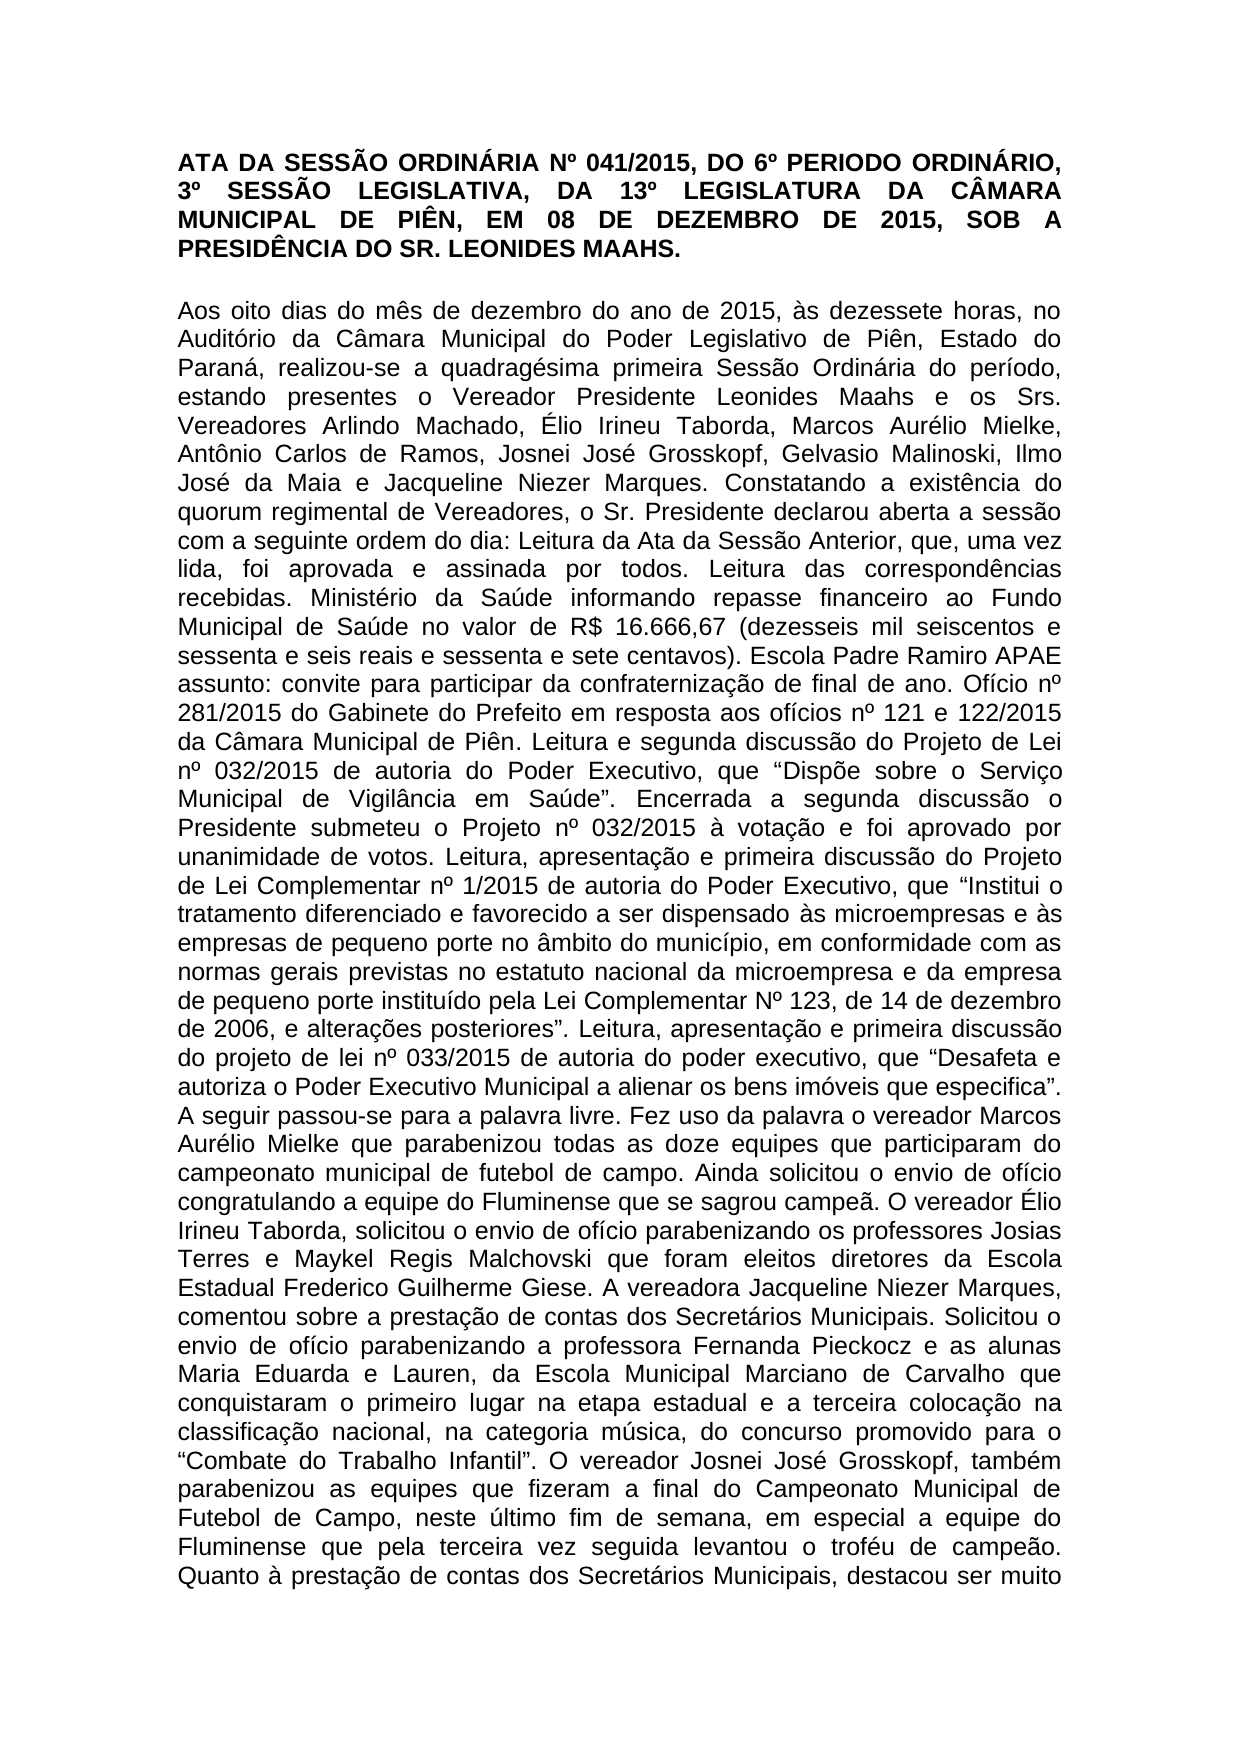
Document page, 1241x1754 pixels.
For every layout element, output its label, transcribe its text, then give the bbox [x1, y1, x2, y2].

text ATA DA SESSÃO ORDINÁRIA Nº 041/2015, DO 6º PERIODO ORDINÁRIO, 3º SESSÃO LEGISLATIVA, DA 13º LEGISLATURA DA CÂMARA MUNICIPAL DE PIÊN, EM 08 DE DEZEMBRO DE 2015, SOB A PRESIDÊNCIA DO SR. LEONIDES MAAHS. [177, 148, 1063, 263]
text Aos oito dias do mês de dezembro do ano de 2015, às dezessete horas, no Auditório da Câmara Municipal do Poder Legislativo de Piên, Estado do Paraná, realizou-se a quadragésima primeira Sessão Ordinária do período, estando presentes o Vereador Presidente Leonides Maahs e os Srs. Vereadores Arlindo Machado, Élio Irineu Taborda, Marcos Aurélio Mielke, Antônio Carlos de Ramos, Josnei José Grosskopf, Gelvasio Malinoski, Ilmo José da Maia e Jacqueline Niezer Marques. Constatando a existência do quorum regimental de Vereadores, o Sr. Presidente declarou aberta a sessão com a seguinte ordem do dia: Leitura da Ata da Sessão Anterior, que, uma vez lida, foi aprovada e assinada por todos. Leitura das correspondências recebidas. Ministério da Saúde informando repasse financeiro ao Fundo Municipal de Saúde no valor de R$ 16.666,67 (dezesseis mil seiscentos e sessenta e seis reais e sessenta e sete centavos). Escola Padre Ramiro APAE assunto: convite para participar da confraternização de final de ano. Ofício nº 281/2015 do Gabinete do Prefeito em resposta aos ofícios nº 121 e 122/2015 da Câmara Municipal de Piên. Leitura e segunda discussão do Projeto de Lei nº 032/2015 de autoria do Poder Executivo, que “Dispõe sobre o Serviço Municipal de Vigilância em Saúde”. Encerrada a segunda discussão o Presidente submeteu o Projeto nº 032/2015 à votação e foi aprovado por unanimidade de votos. Leitura, apresentação e primeira discussão do Projeto de Lei Complementar nº 1/2015 de autoria do Poder Executivo, que “Institui o tratamento diferenciado e favorecido a ser dispensado às microempresas e às empresas de pequeno porte no âmbito do município, em conformidade com as normas gerais previstas no estatuto nacional da microempresa e da empresa de pequeno porte instituído pela Lei Complementar Nº 123, de 14 de dezembro de 2006, e alterações posteriores”. Leitura, apresentação e primeira discussão do projeto de lei nº 033/2015 de autoria do poder executivo, que “Desafeta e autoriza o Poder Executivo Municipal a alienar os bens imóveis que especifica”. A seguir passou-se para a palavra livre. Fez uso da palavra o vereador Marcos Aurélio Mielke que parabenizou todas as doze equipes que participaram do campeonato municipal de futebol de campo. Ainda solicitou o envio de ofício congratulando a equipe do Fluminense que se sagrou campeã. O vereador Élio Irineu Taborda, solicitou o envio de ofício parabenizando os professores Josias Terres e Maykel Regis Malchovski que foram eleitos diretores da Escola Estadual Frederico Guilherme Giese. A vereadora Jacqueline Niezer Marques, comentou sobre a prestação de contas dos Secretários Municipais. Solicitou o envio de ofício parabenizando a professora Fernanda Pieckocz e as alunas Maria Eduarda e Lauren, da Escola Municipal Marciano de Carvalho que conquistaram o primeiro lugar na etapa estadual e a terceira colocação na classificação nacional, na categoria música, do concurso promovido para o “Combate do Trabalho Infantil”. O vereador Josnei José Grosskopf, também parabenizou as equipes que fizeram a final do Campeonato Municipal de Futebol de Campo, neste último fim de semana, em especial a equipe do Fluminense que pela terceira vez seguida levantou o troféu de campeão. Quanto à prestação de contas dos Secretários Municipais, destacou ser muito [177, 296, 1063, 1589]
